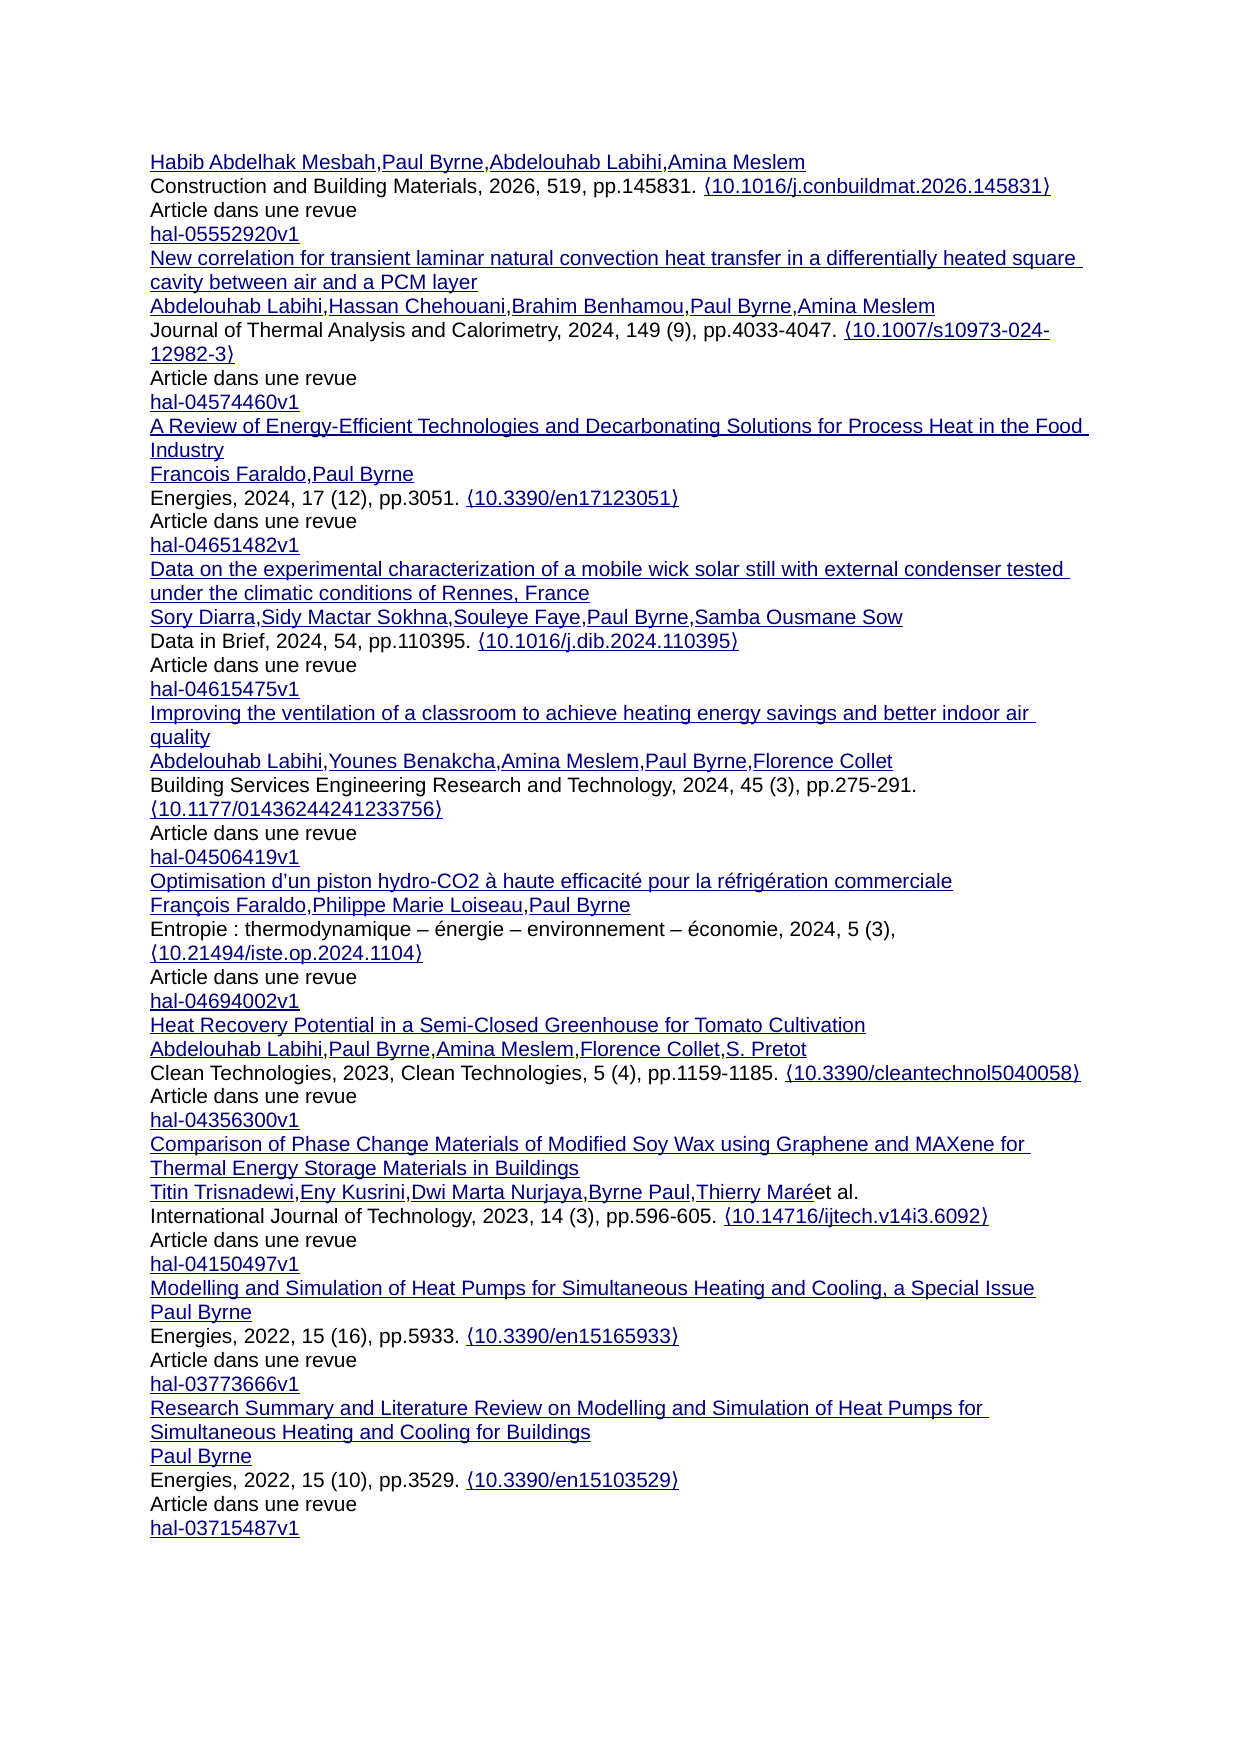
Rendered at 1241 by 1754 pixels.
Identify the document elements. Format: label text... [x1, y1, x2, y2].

table_cell Data on the experimental characterization of a mobile wick solar still with external condenser tested under the climatic conditions of Rennes, France Sory Diarra,Sidy Mactar Sokhna,Souleye Faye,Paul Byrne,Samba Ousmane Sow Data in Brief, 2024, 54, pp.110395. ⟨10.1016/j.dib.2024.110395⟩ Article dans une revue hal-04615475v1 [150, 557, 1090, 701]
table_cell Heat Recovery Potential in a Semi-Closed Greenhouse for Tomato Cultivation Abdelouhab Labihi,Paul Byrne,Amina Meslem,Florence Collet,S. Pretot Clean Technologies, 2023, Clean Technologies, 5 (4), pp.1159-1185. ⟨10.3390/cleantechnol5040058⟩ Article dans une revue hal-04356300v1 [150, 1013, 1090, 1132]
table_header Habib Abdelhak Mesbah,Paul Byrne,Abdelouhab Labihi,Amina Meslem Construction and Building Materials, 2026, 519, pp.145831. ⟨10.1016/j.conbuildmat.2026.145831⟩ Article dans une revue hal-05552920v1 [150, 150, 1090, 246]
table_cell Improving the ventilation of a classroom to achieve heating energy savings and better indoor air quality Abdelouhab Labihi,Younes Benakcha,Amina Meslem,Paul Byrne,Florence Collet Building Services Engineering Research and Technology, 2024, 45 (3), pp.275-291. ⟨10.1177/01436244241233756⟩ Article dans une revue hal-04506419v1 [150, 701, 1090, 869]
table_cell A Review of Energy-Efficient Technologies and Decarbonating Solutions for Process Heat in the Food Industry Francois Faraldo,Paul Byrne Energies, 2024, 17 (12), pp.3051. ⟨10.3390/en17123051⟩ Article dans une revue hal-04651482v1 [150, 414, 1090, 557]
table_cell Research Summary and Literature Review on Modelling and Simulation of Heat Pumps for Simultaneous Heating and Cooling for Buildings Paul Byrne Energies, 2022, 15 (10), pp.3529. ⟨10.3390/en15103529⟩ Article dans une revue hal-03715487v1 [150, 1396, 1090, 1539]
table_cell Optimisation d’un piston hydro-CO2 à haute efficacité pour la réfrigération commerciale François Faraldo,Philippe Marie Loiseau,Paul Byrne Entropie : thermodynamique – énergie – environnement – économie, 2024, 5 (3), ⟨10.21494/iste.op.2024.1104⟩ Article dans une revue hal-04694002v1 [150, 869, 1090, 1012]
table_cell New correlation for transient laminar natural convection heat transfer in a differentially heated square cavity between air and a PCM layer Abdelouhab Labihi,Hassan Chehouani,Brahim Benhamou,Paul Byrne,Amina Meslem Journal of Thermal Analysis and Calorimetry, 2024, 149 (9), pp.4033-4047. ⟨10.1007/s10973-024-12982-3⟩ Article dans une revue hal-04574460v1 [150, 246, 1090, 413]
table_cell Modelling and Simulation of Heat Pumps for Simultaneous Heating and Cooling, a Special Issue Paul Byrne Energies, 2022, 15 (16), pp.5933. ⟨10.3390/en15165933⟩ Article dans une revue hal-03773666v1 [150, 1276, 1090, 1396]
table_cell Comparison of Phase Change Materials of Modified Soy Wax using Graphene and MAXene for Thermal Energy Storage Materials in Buildings Titin Trisnadewi,Eny Kusrini,Dwi Marta Nurjaya,Byrne Paul,Thierry Maréet al. International Journal of Technology, 2023, 14 (3), pp.596-605. ⟨10.14716/ijtech.v14i3.6092⟩ Article dans une revue hal-04150497v1 [150, 1132, 1090, 1276]
